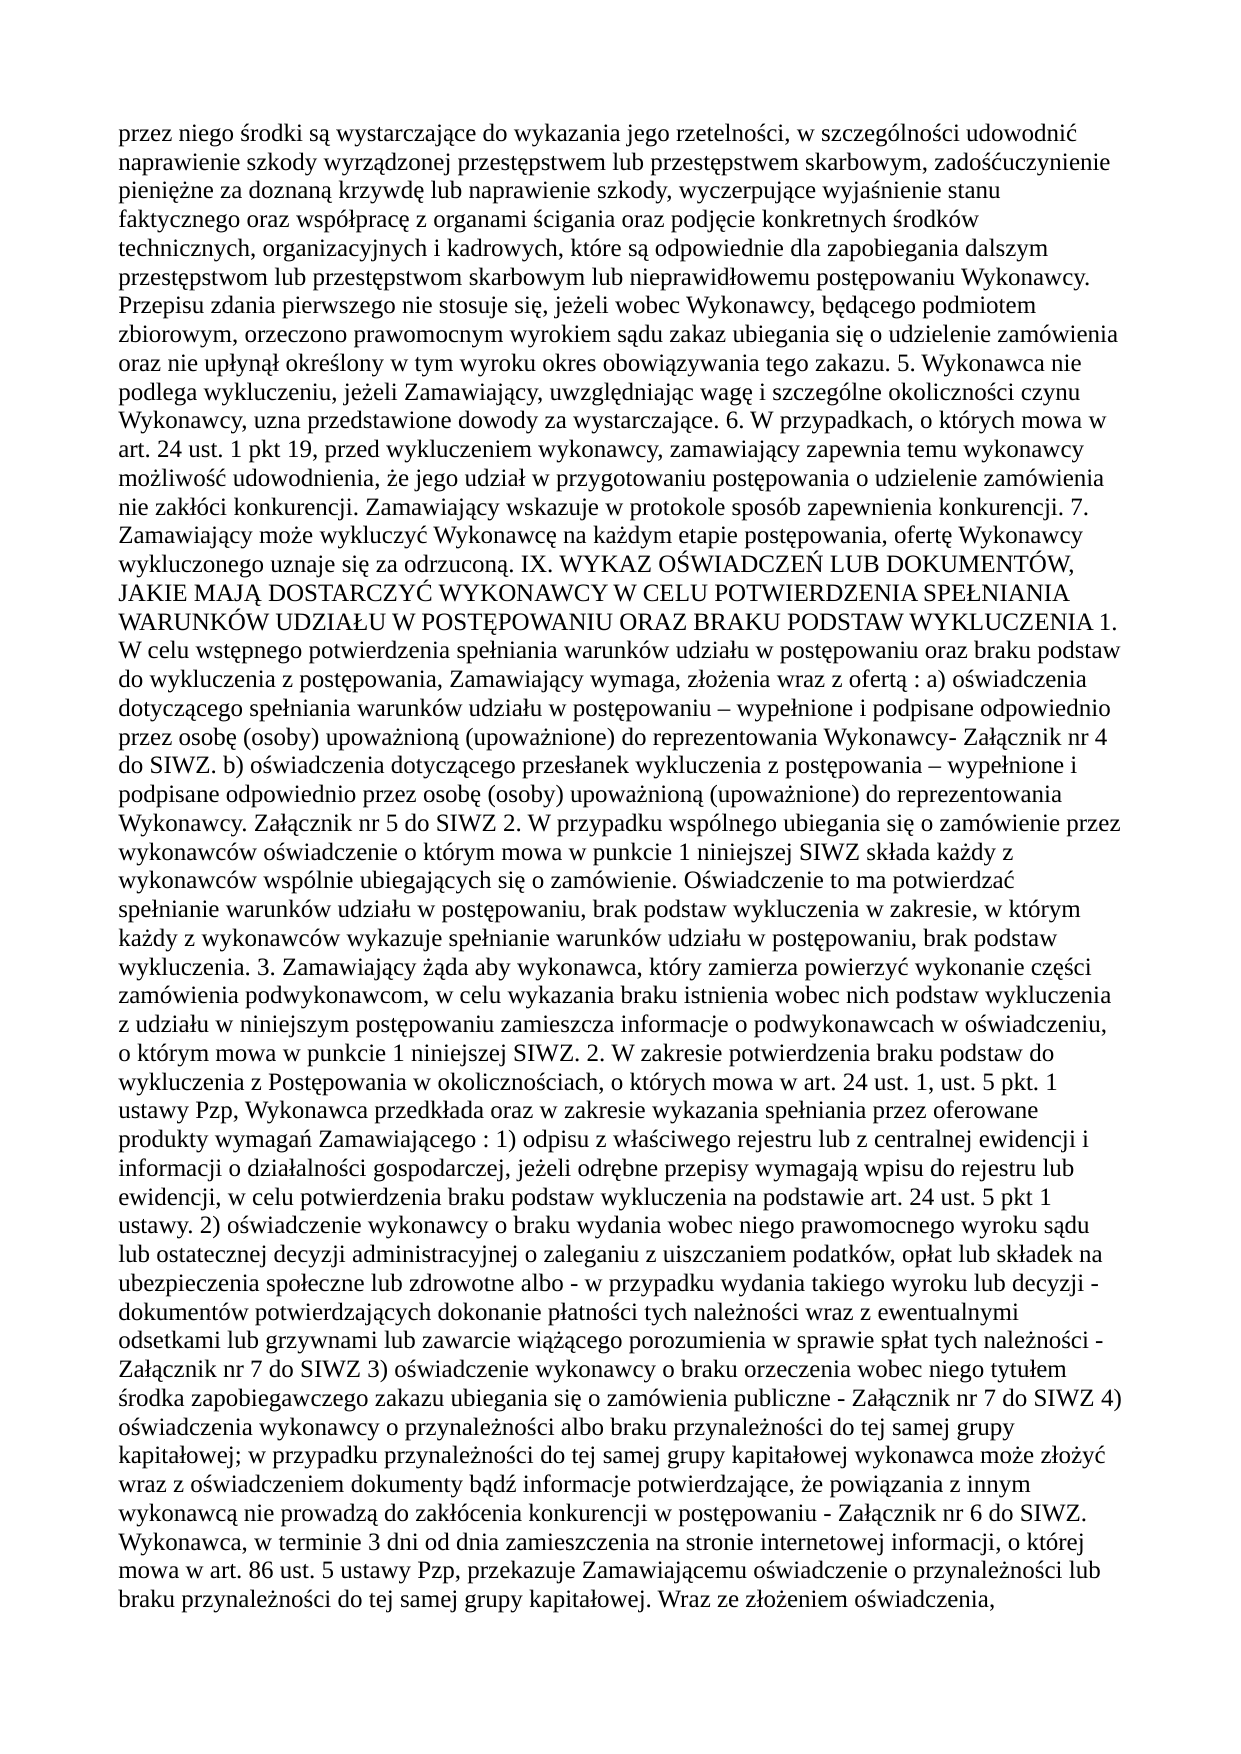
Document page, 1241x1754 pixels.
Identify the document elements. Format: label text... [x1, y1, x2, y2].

text przez niego środki są wystarczające do wykazania jego rzetelności, w szczególności udowodnić naprawienie szkody wyrządzonej przestępstwem lub przestępstwem skarbowym, zadośćuczynienie pieniężne za doznaną krzywdę lub naprawienie szkody, wyczerpujące wyjaśnienie stanu faktycznego oraz współpracę z organami ścigania oraz podjęcie konkretnych środków technicznych, organizacyjnych i kadrowych, które są odpowiednie dla zapobiegania dalszym przestępstwom lub przestępstwom skarbowym lub nieprawidłowemu postępowaniu Wykonawcy. Przepisu zdania pierwszego nie stosuje się, jeżeli wobec Wykonawcy, będącego podmiotem zbiorowym, orzeczono prawomocnym wyrokiem sądu zakaz ubiegania się o udzielenie zamówienia oraz nie upłynął określony w tym wyroku okres obowiązywania tego zakazu. 5. Wykonawca nie podlega wykluczeniu, jeżeli Zamawiający, uwzględniając wagę i szczególne okoliczności czynu Wykonawcy, uzna przedstawione dowody za wystarczające. 6. W przypadkach, o których mowa w art. 24 ust. 1 pkt 19, przed wykluczeniem wykonawcy, zamawiający zapewnia temu wykonawcy możliwość udowodnienia, że jego udział w przygotowaniu postępowania o udzielenie zamówienia nie zakłóci konkurencji. Zamawiający wskazuje w protokole sposób zapewnienia konkurencji. 7. Zamawiający może wykluczyć Wykonawcę na każdym etapie postępowania, ofertę Wykonawcy wykluczonego uznaje się za odrzuconą. IX. WYKAZ OŚWIADCZEŃ LUB DOKUMENTÓW, JAKIE MAJĄ DOSTARCZYĆ WYKONAWCY W CELU POTWIERDZENIA SPEŁNIANIA WARUNKÓW UDZIAŁU W POSTĘPOWANIU ORAZ BRAKU PODSTAW WYKLUCZENIA 1. W celu wstępnego potwierdzenia spełniania warunków udziału w postępowaniu oraz braku podstaw do wykluczenia z postępowania, Zamawiający wymaga, złożenia wraz z ofertą : a) oświadczenia dotyczącego spełniania warunków udziału w postępowaniu – wypełnione i podpisane odpowiednio przez osobę (osoby) upoważnioną (upoważnione) do reprezentowania Wykonawcy- Załącznik nr 4 do SIWZ. b) oświadczenia dotyczącego przesłanek wykluczenia z postępowania – wypełnione i podpisane odpowiednio przez osobę (osoby) upoważnioną (upoważnione) do reprezentowania Wykonawcy. Załącznik nr 5 do SIWZ 2. W przypadku wspólnego ubiegania się o zamówienie przez wykonawców oświadczenie o którym mowa w punkcie 1 niniejszej SIWZ składa każdy z wykonawców wspólnie ubiegających się o zamówienie. Oświadczenie to ma potwierdzać spełnianie warunków udziału w postępowaniu, brak podstaw wykluczenia w zakresie, w którym każdy z wykonawców wykazuje spełnianie warunków udziału w postępowaniu, brak podstaw wykluczenia. 3. Zamawiający żąda aby wykonawca, który zamierza powierzyć wykonanie części zamówienia podwykonawcom, w celu wykazania braku istnienia wobec nich podstaw wykluczenia z udziału w niniejszym postępowaniu zamieszcza informacje o podwykonawcach w oświadczeniu, o którym mowa w punkcie 1 niniejszej SIWZ. 2. W zakresie potwierdzenia braku podstaw do wykluczenia z Postępowania w okolicznościach, o których mowa w art. 24 ust. 1, ust. 5 pkt. 1 ustawy Pzp, Wykonawca przedkłada oraz w zakresie wykazania spełniania przez oferowane produkty wymagań Zamawiającego : 1) odpisu z właściwego rejestru lub z centralnej ewidencji i informacji o działalności gospodarczej, jeżeli odrębne przepisy wymagają wpisu do rejestru lub ewidencji, w celu potwierdzenia braku podstaw wykluczenia na podstawie art. 24 ust. 5 pkt 1 ustawy. 2) oświadczenie wykonawcy o braku wydania wobec niego prawomocnego wyroku sądu lub ostatecznej decyzji administracyjnej o zaleganiu z uiszczaniem podatków, opłat lub składek na ubezpieczenia społeczne lub zdrowotne albo - w przypadku wydania takiego wyroku lub decyzji - dokumentów potwierdzających dokonanie płatności tych należności wraz z ewentualnymi odsetkami lub grzywnami lub zawarcie wiążącego porozumienia w sprawie spłat tych należności - Załącznik nr 7 do SIWZ 3) oświadczenie wykonawcy o braku orzeczenia wobec niego tytułem środka zapobiegawczego zakazu ubiegania się o zamówienia publiczne - Załącznik nr 7 do SIWZ 4) oświadczenia wykonawcy o przynależności albo braku przynależności do tej samej grupy kapitałowej; w przypadku przynależności do tej samej grupy kapitałowej wykonawca może złożyć wraz z oświadczeniem dokumenty bądź informacje potwierdzające, że powiązania z innym wykonawcą nie prowadzą do zakłócenia konkurencji w postępowaniu - Załącznik nr 6 do SIWZ. Wykonawca, w terminie 3 dni od dnia zamieszczenia na stronie internetowej informacji, o której mowa w art. 86 ust. 5 ustawy Pzp, przekazuje Zamawiającemu oświadczenie o przynależności lub braku przynależności do tej samej grupy kapitałowej. Wraz ze złożeniem oświadczenia, [118, 118, 1122, 1613]
